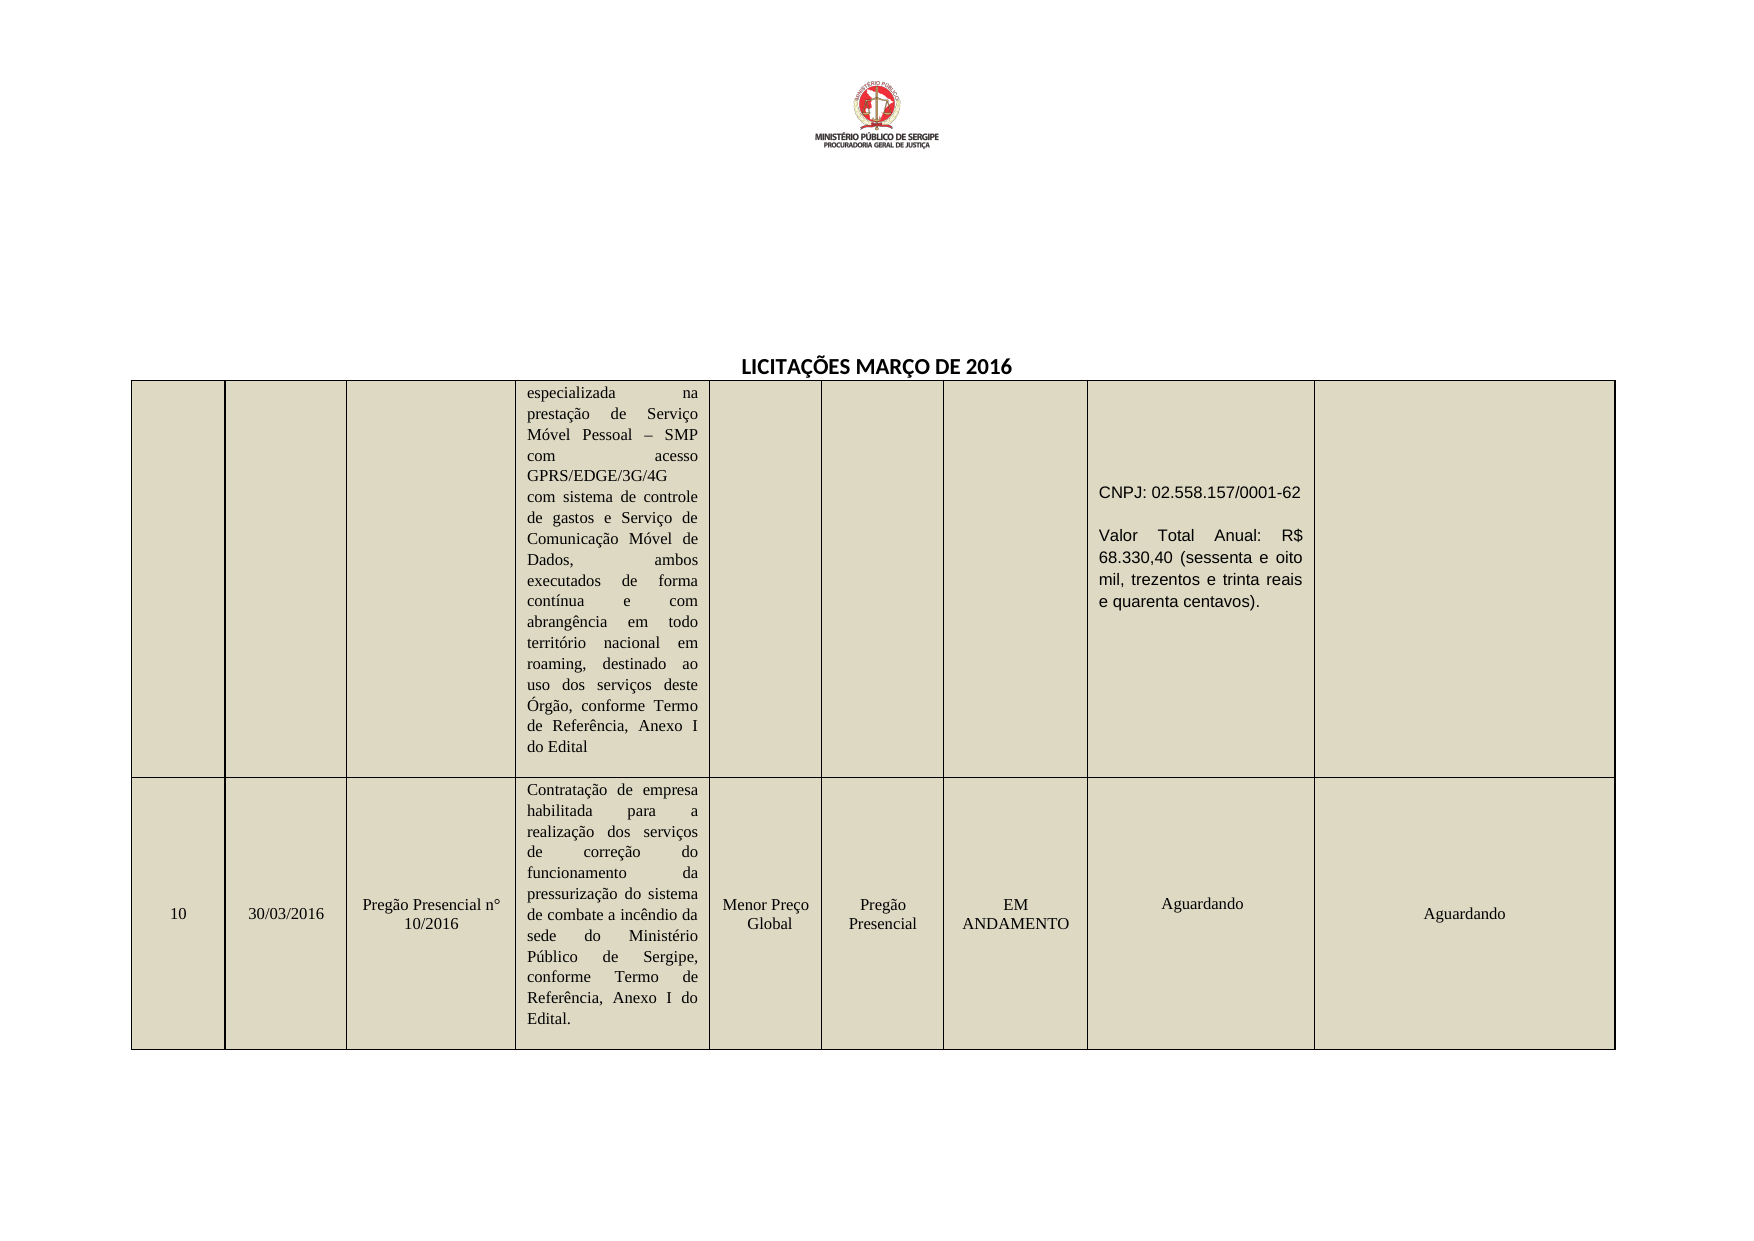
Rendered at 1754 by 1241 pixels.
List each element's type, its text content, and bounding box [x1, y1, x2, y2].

table_cell [822, 381, 943, 777]
table_cell [226, 381, 346, 777]
table_cell CNPJ: 02.558.157/0001-62 Valor Total Anual: R$ 68.330,40 (sessenta e oito mil, trezentos e trinta reais e quarenta centavos). [1088, 381, 1314, 777]
table_cell Pregão Presencial n° 10/2016 [347, 778, 515, 1049]
table_cell EM ANDAMENTO [944, 778, 1087, 1049]
table_cell Contratação de empresa habilitada para a realização dos serviços de correção do funcionamento da pressurização do sistema de combate a incêndio da sede do Ministério Público de Sergipe, conforme Termo de Referência, Anexo I do Edital. [516, 778, 709, 1049]
table_cell especializada na prestação de Serviço Móvel Pessoal – SMP com acesso GPRS/EDGE/3G/4G com sistema de controle de gastos e Serviço de Comunicação Móvel de Dados, ambos executados de forma contínua e com abrangência em todo território nacional em roaming, destinado ao uso dos serviços deste Órgão, conforme Termo de Referência, Anexo I do Edital [516, 381, 709, 777]
table_cell [944, 381, 1087, 777]
table_cell 10 [132, 778, 224, 1049]
table_cell Pregão Presencial [822, 778, 943, 1049]
table_cell [1315, 381, 1614, 777]
table_cell [132, 381, 224, 777]
table_cell Menor Preço Global [710, 778, 821, 1049]
picture [815, 81, 939, 149]
table_cell [710, 381, 821, 777]
table_cell 30/03/2016 [226, 778, 346, 1049]
table_cell Aguardando [1315, 778, 1614, 1049]
table_cell [347, 381, 515, 777]
table_cell Aguardando [1088, 778, 1314, 1049]
